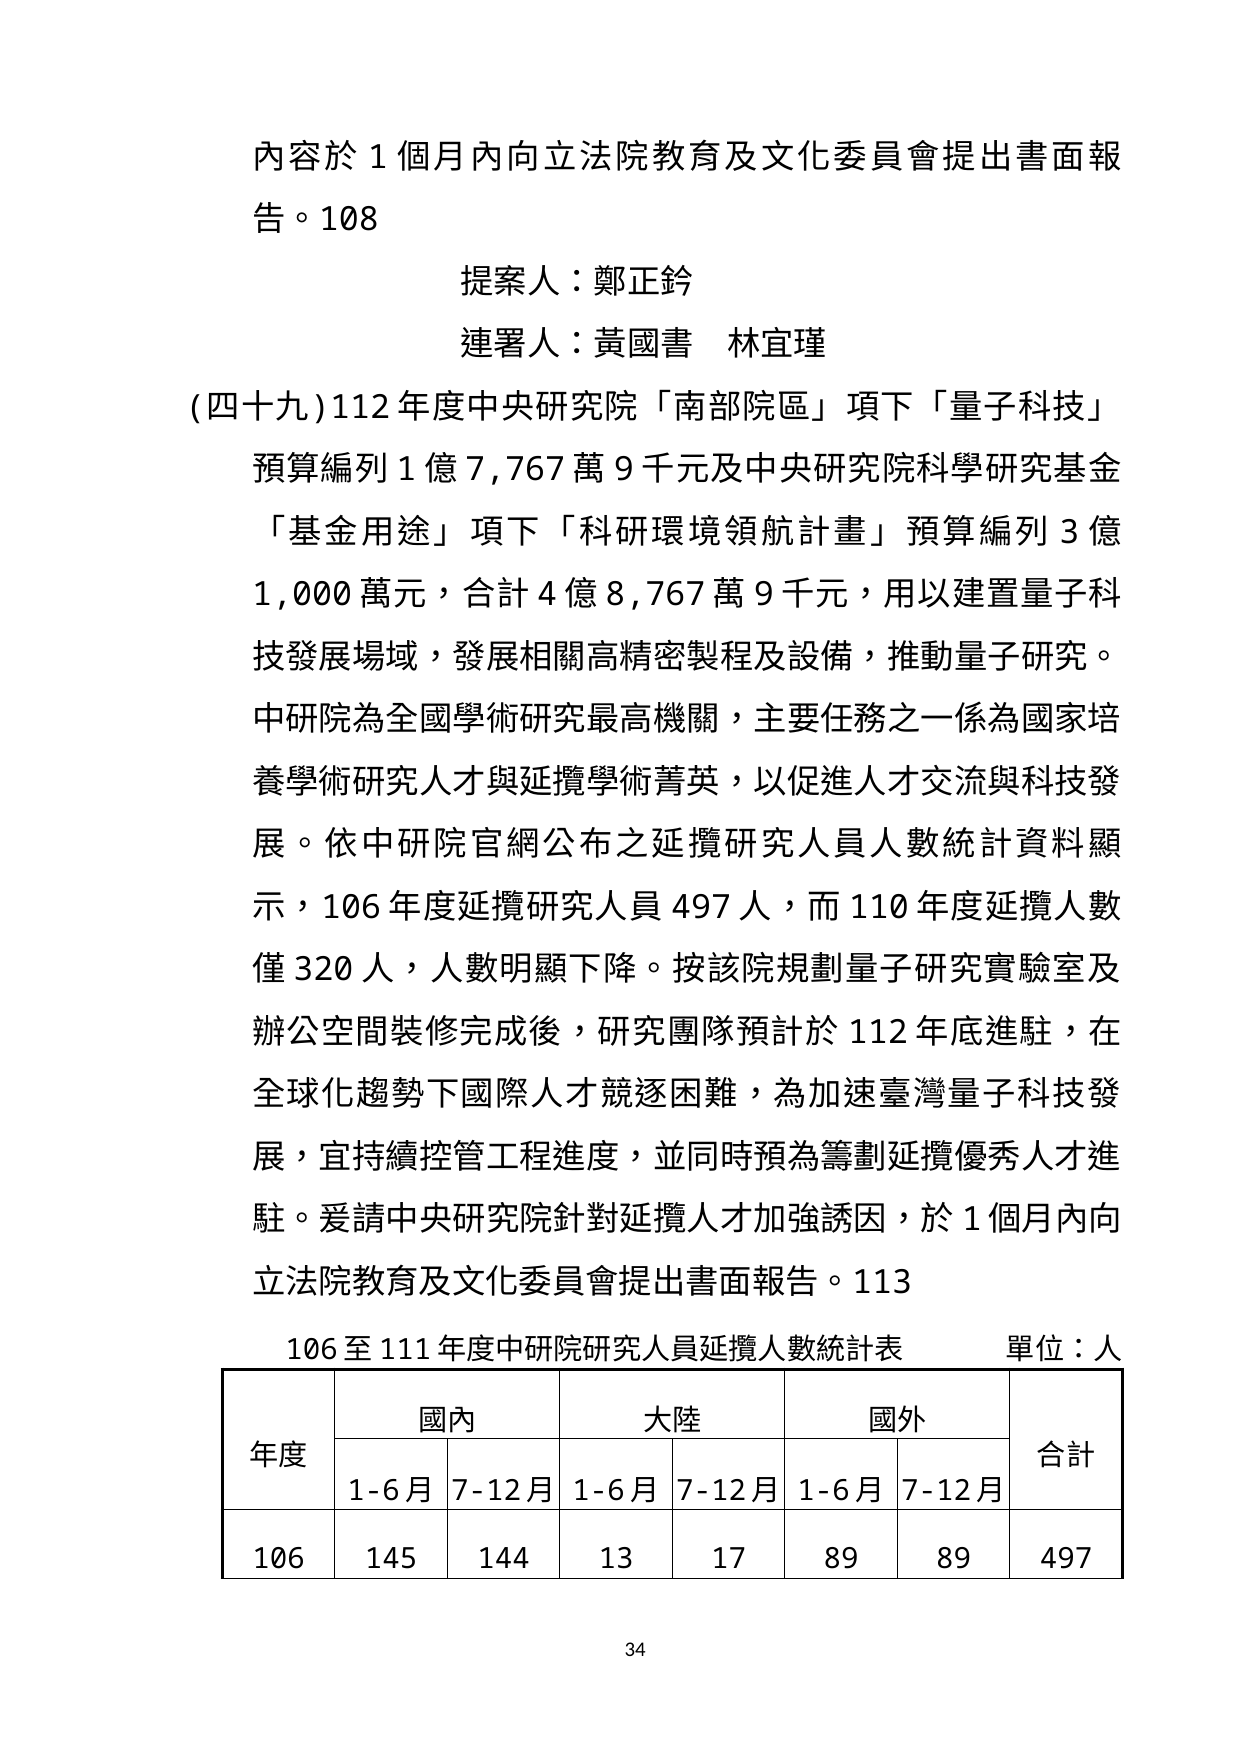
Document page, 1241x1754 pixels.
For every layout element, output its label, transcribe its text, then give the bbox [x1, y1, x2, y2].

table_header 大陸 [560, 1371, 784, 1438]
table_cell 145 [335, 1510, 447, 1578]
table_header 國內 [335, 1371, 559, 1438]
table_cell 13 [560, 1510, 672, 1578]
text (四十九)112年度中央研究院「南部院區」項下「量子科技」預算編列1億7,767萬9千元及中央研究院科學研究基金「基金用途」項下「科研環境領航計畫」預算編列3億1,000萬元，合計4億8,767萬9千元，用以建置量子科技發展場域，發展相關高精密製程及設備，推動量子研究。中研院為全國學術研究最高機關，主要任務之一係為國家培養學術研究人才與延攬學術菁英，以促進人才交流與科技發展。依中研院官網公布之延攬研究人員人數統計資料顯示，106年度延攬研究人員497人，而110年度延攬人數僅320人，人數明顯下降。按該院規劃量子研究實驗室及辦公空間裝修完成後，研究團隊預計於112年底進駐，在全球化趨勢下國際人才競逐困難，為加速臺灣量子科技發展，宜持續控管工程進度，並同時預為籌劃延攬優秀人才進駐。爰請中央研究院針對延攬人才加強誘因，於1個月內向立法院教育及文化委員會提出書面報告。113 [185, 362, 1122, 1300]
table_cell 1-6月 [560, 1439, 672, 1509]
table_cell 144 [448, 1510, 559, 1578]
text 提案人：鄭正鈐 [460, 237, 1122, 300]
table_header 國外 [785, 1371, 1009, 1438]
table_header 年度 [224, 1371, 334, 1509]
table_cell 1-6月 [335, 1439, 447, 1509]
table_cell 89 [785, 1510, 897, 1578]
table_cell 497 [1010, 1510, 1121, 1578]
table_cell 7-12月 [448, 1439, 559, 1509]
text 內容於1個月內向立法院教育及文化委員會提出書面報告。108 [185, 112, 1122, 237]
text 連署人：黃國書 林宜瑾 [460, 300, 1122, 362]
table_cell 89 [898, 1510, 1009, 1578]
table_header 合計 [1010, 1371, 1121, 1509]
table_cell 7-12月 [898, 1439, 1009, 1509]
table_cell 7-12月 [673, 1439, 784, 1509]
table_cell 17 [673, 1510, 784, 1578]
table_cell 1-6月 [785, 1439, 897, 1509]
table_cell 106 [224, 1510, 334, 1578]
text 106至111年度中研院研究人員延攬人數統計表 單位：人 [148, 1305, 1122, 1367]
